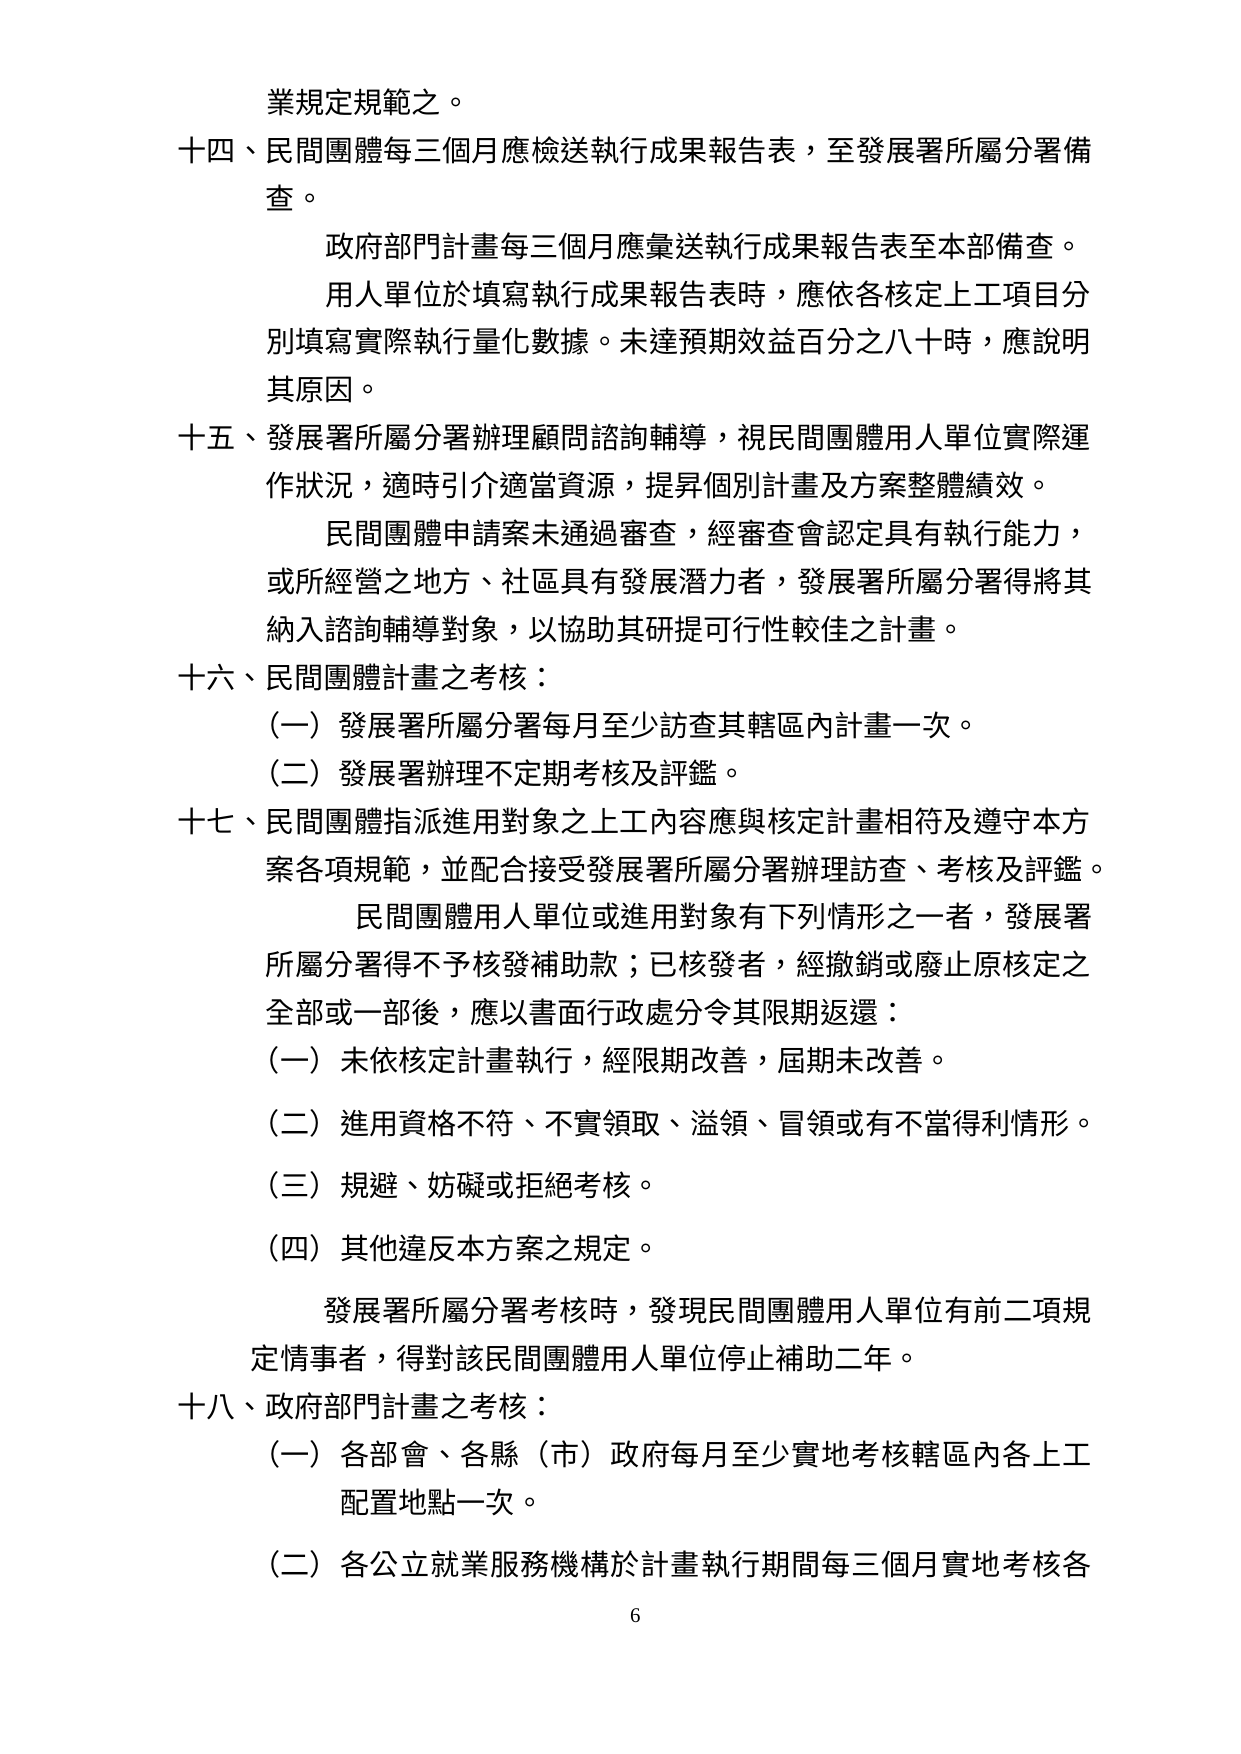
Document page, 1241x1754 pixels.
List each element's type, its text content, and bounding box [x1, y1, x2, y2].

list 其他違反本方案之規定。 [251, 1221, 1092, 1269]
text 發展署所屬分署考核時，發現民間團體用人單位有前二項規定情事者，得對該民間團體用人單位停止補助二年。 [251, 1283, 1092, 1379]
text 用人單位於填寫執行成果報告表時，應依各核定上工項目分別填寫實際執行量化數據。未達預期效益百分之八十時，應說明其原因。 [266, 267, 1092, 410]
list 規避、妨礙或拒絕考核。 [251, 1158, 1092, 1206]
text 政府部門計畫每三個月應彙送執行成果報告表至本部備查。 [266, 219, 1092, 267]
text 十四、民間團體每三個月應檢送執行成果報告表，至發展署所屬分署備查。 [177, 123, 1092, 219]
text 業規定規範之。 [266, 75, 1092, 123]
list 各部會、各縣（市）政府每月至少實地考核轄區內各上工配置地點一次。 [251, 1427, 1092, 1523]
list 進用資格不符、不實領取、溢領、冒領或有不當得利情形。 [251, 1096, 1092, 1144]
text 民間團體申請案未通過審查，經審查會認定具有執行能力，或所經營之地方、社區具有發展潛力者，發展署所屬分署得將其納入諮詢輔導對象，以協助其研提可行性較佳之計畫。 [266, 506, 1092, 650]
list 未依核定計畫執行，經限期改善，屆期未改善。 [251, 1033, 1092, 1081]
text 十八、政府部門計畫之考核： [177, 1379, 1092, 1427]
text 十六、民間團體計畫之考核： [177, 650, 1092, 698]
text 民間團體用人單位或進用對象有下列情形之一者，發展署所屬分署得不予核發補助款；已核發者，經撤銷或廢止原核定之全部或一部後，應以書面行政處分令其限期返還： [177, 889, 1092, 1033]
text （一）發展署所屬分署每月至少訪查其轄區內計畫一次。 [251, 698, 1092, 746]
text （二）發展署辦理不定期考核及評鑑。 [251, 746, 1092, 794]
text 十七、民間團體指派進用對象之上工內容應與核定計畫相符及遵守本方案各項規範，並配合接受發展署所屬分署辦理訪查、考核及評鑑。 [177, 794, 1092, 889]
text 十五、發展署所屬分署辦理顧問諮詢輔導，視民間團體用人單位實際運作狀況，適時引介適當資源，提昇個別計畫及方案整體績效。 [177, 410, 1092, 506]
list 各公立就業服務機構於計畫執行期間每三個月實地考核各 [251, 1537, 1092, 1585]
